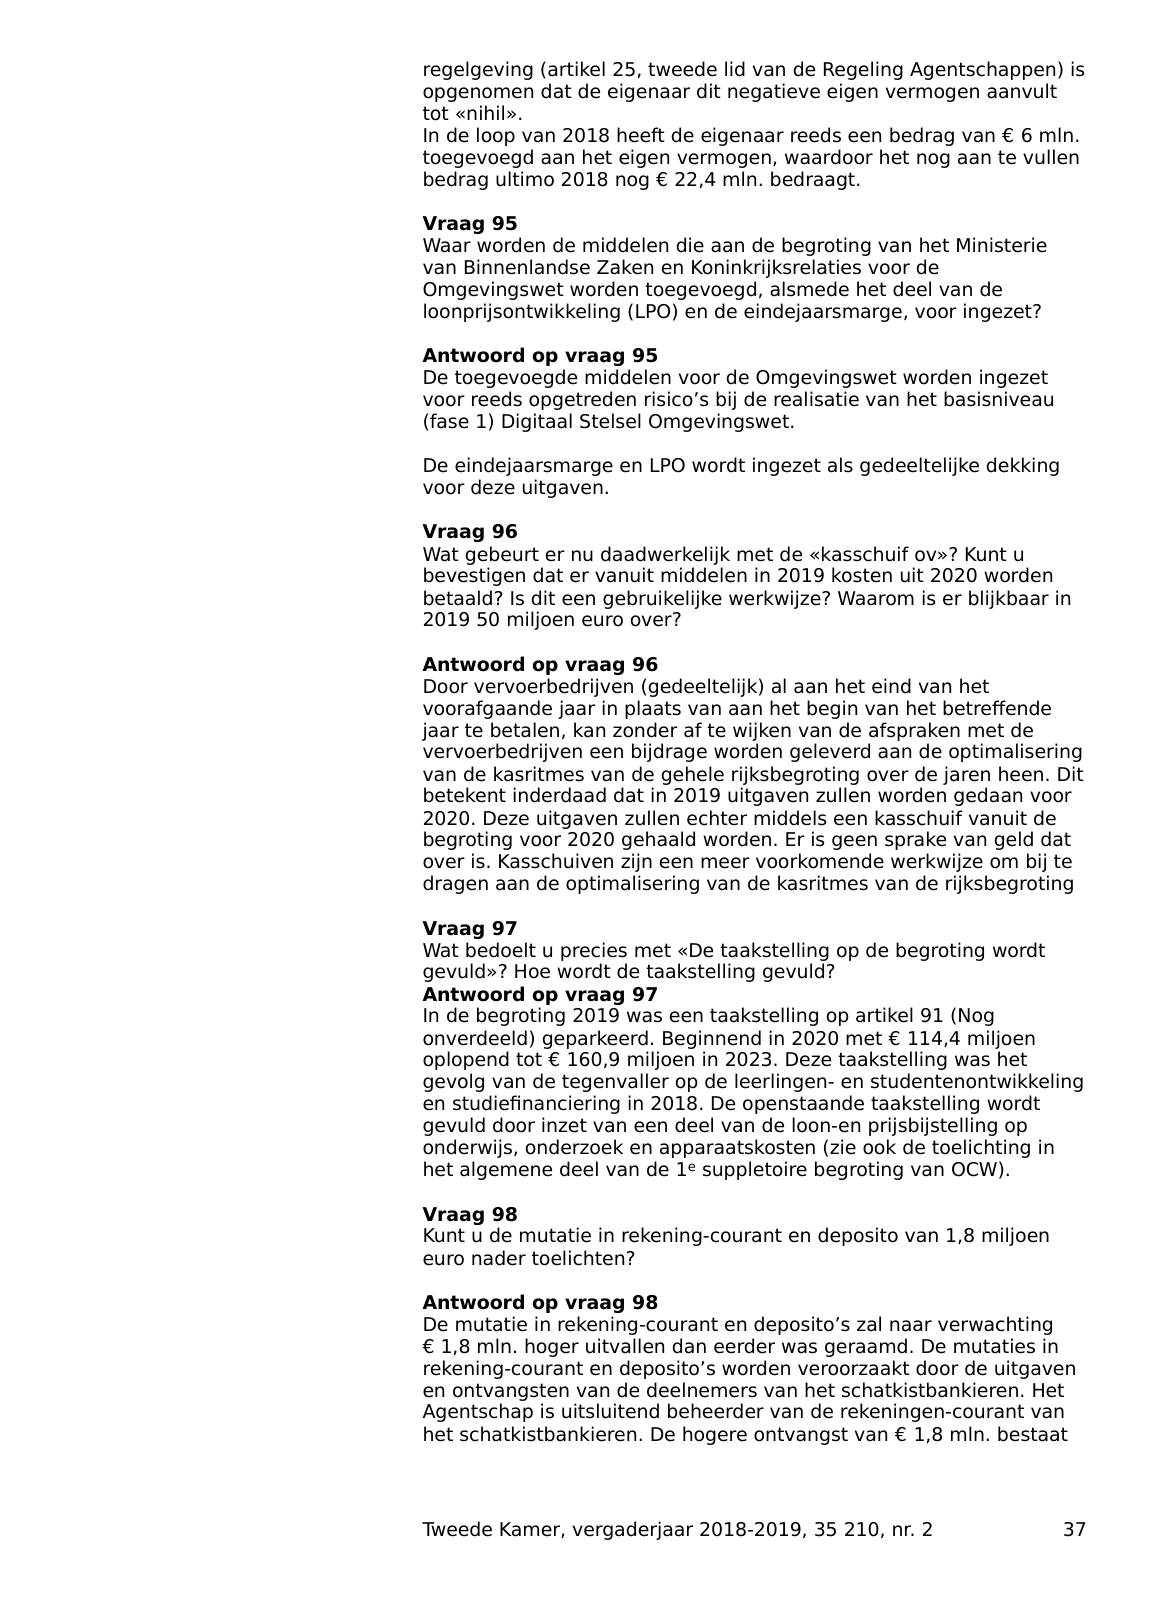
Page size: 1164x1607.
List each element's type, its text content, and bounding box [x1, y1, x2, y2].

text Kunt u de mutatie in rekening-courant en deposito van 1,8 miljoen euro nader toelichten? [422, 1225, 1087, 1269]
text De toegevoegde middelen voor de Omgevingswet worden ingezet voor reeds opgetreden risico’s bij de realisatie van het basisniveau (fase 1) Digitaal Stelsel Omgevingswet. [422, 367, 1087, 433]
text Vraag 95 [422, 213, 1087, 235]
text Wat bedoelt u precies met «De taakstelling op de begroting wordt gevuld»? Hoe wordt de taakstelling gevuld? [422, 939, 1087, 983]
text In de loop van 2018 heeft de eigenaar reeds een bedrag van € 6 mln. toegevoegd aan het eigen vermogen, waardoor het nog aan te vullen bedrag ultimo 2018 nog € 22,4 mln. bedraagt. [422, 125, 1087, 191]
text regelgeving (artikel 25, tweede lid van de Regeling Agentschappen) is opgenomen dat de eigenaar dit negatieve eigen vermogen aanvult tot «nihil». [422, 59, 1087, 125]
text Vraag 97 [422, 917, 1087, 939]
text Vraag 96 [422, 521, 1087, 543]
text Antwoord op vraag 96 [422, 653, 1087, 676]
text Antwoord op vraag 95 [422, 345, 1087, 367]
text Waar worden de middelen die aan de begroting van het Ministerie van Binnenlandse Zaken en Koninkrijksrelaties voor de Omgevingswet worden toegevoegd, alsmede het deel van de loonprijsontwikkeling (LPO) en de eindejaarsmarge, voor ingezet? [422, 235, 1087, 323]
text De eindejaarsmarge en LPO wordt ingezet als gedeeltelijke dekking voor deze uitgaven. [422, 455, 1087, 499]
text Door vervoerbedrijven (gedeeltelijk) al aan het eind van het voorafgaande jaar in plaats van aan het begin van het betreffende jaar te betalen, kan zonder af te wijken van de afspraken met de vervoerbedrijven een bijdrage worden geleverd aan de optimalisering van de kasritmes van de gehele rijksbegroting over de jaren heen. Dit betekent inderdaad dat in 2019 uitgaven zullen worden gedaan voor 2020. Deze uitgaven zullen echter middels een kasschuif vanuit de begroting voor 2020 gehaald worden. Er is geen sprake van geld dat over is. Kasschuiven zijn een meer voorkomende werkwijze om bij te dragen aan de optimalisering van de kasritmes van de rijksbegroting [422, 676, 1087, 895]
text De mutatie in rekening-courant en deposito’s zal naar verwachting € 1,8 mln. hoger uitvallen dan eerder was geraamd. De mutaties in rekening-courant en deposito’s worden veroorzaakt door de uitgaven en ontvangsten van de deelnemers van het schatkistbankieren. Het Agentschap is uitsluitend beheerder van de rekeningen-courant van het schatkistbankieren. De hogere ontvangst van € 1,8 mln. bestaat [422, 1313, 1087, 1445]
text Wat gebeurt er nu daadwerkelijk met de «kasschuif ov»? Kunt u bevestigen dat er vanuit middelen in 2019 kosten uit 2020 worden betaald? Is dit een gebruikelijke werkwijze? Waarom is er blijkbaar in 2019 50 miljoen euro over? [422, 543, 1087, 631]
text Vraag 98 [422, 1203, 1087, 1225]
text Antwoord op vraag 98 [422, 1292, 1087, 1313]
text In de begroting 2019 was een taakstelling op artikel 91 (Nog onverdeeld) geparkeerd. Beginnend in 2020 met € 114,4 miljoen oplopend tot € 160,9 miljoen in 2023. Deze taakstelling was het gevolg van de tegenvaller op de leerlingen- en studentenontwikkeling en studiefinanciering in 2018. De openstaande taakstelling wordt gevuld door inzet van een deel van de loon-en prijsbijstelling op onderwijs, onderzoek en apparaatskosten (zie ook de toelichting in het algemene deel van de 1e suppletoire begroting van OCW). [422, 1005, 1087, 1181]
text Antwoord op vraag 97 [422, 983, 1087, 1005]
